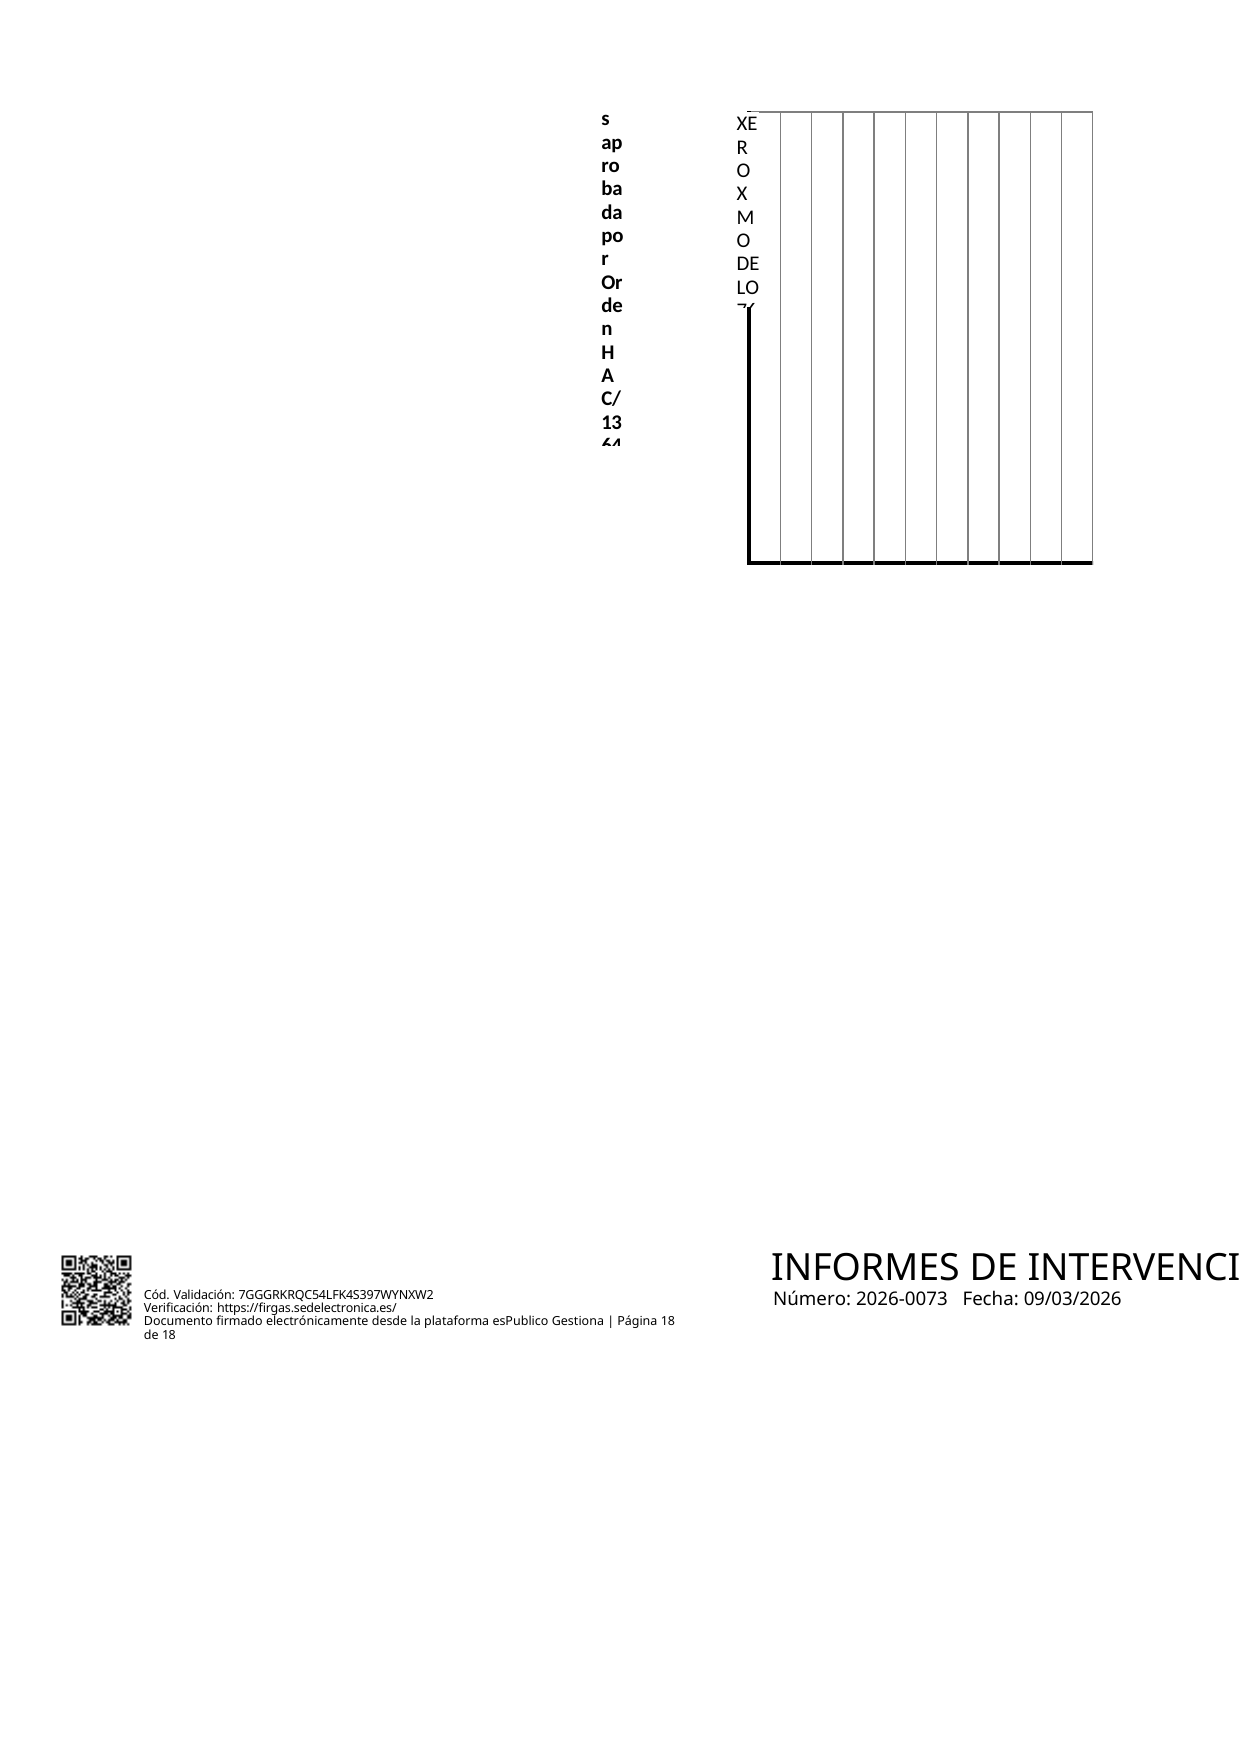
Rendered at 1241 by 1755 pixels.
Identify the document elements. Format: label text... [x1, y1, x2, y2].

text Número: 2026-0073 Fecha: 09/03/2026 [773, 1289, 1241, 1310]
text Verificación: https://firgas.sedelectronica.es/ [144, 1302, 677, 1315]
text s aprobada por Orden HAC/1364/2018 [601, 107, 624, 446]
text Cód. Validación: 7GGGRKRQC54LFK4S397WYNXW2 [144, 1289, 677, 1302]
subtitle INFORMES DE INTERVENCI [771, 1245, 1241, 1289]
text Documento firmado electrónicamente desde la plataforma esPublico Gestiona | Página 18 de 18 [144, 1315, 677, 1342]
text XEROX MODELO 7675. [736, 112, 759, 307]
